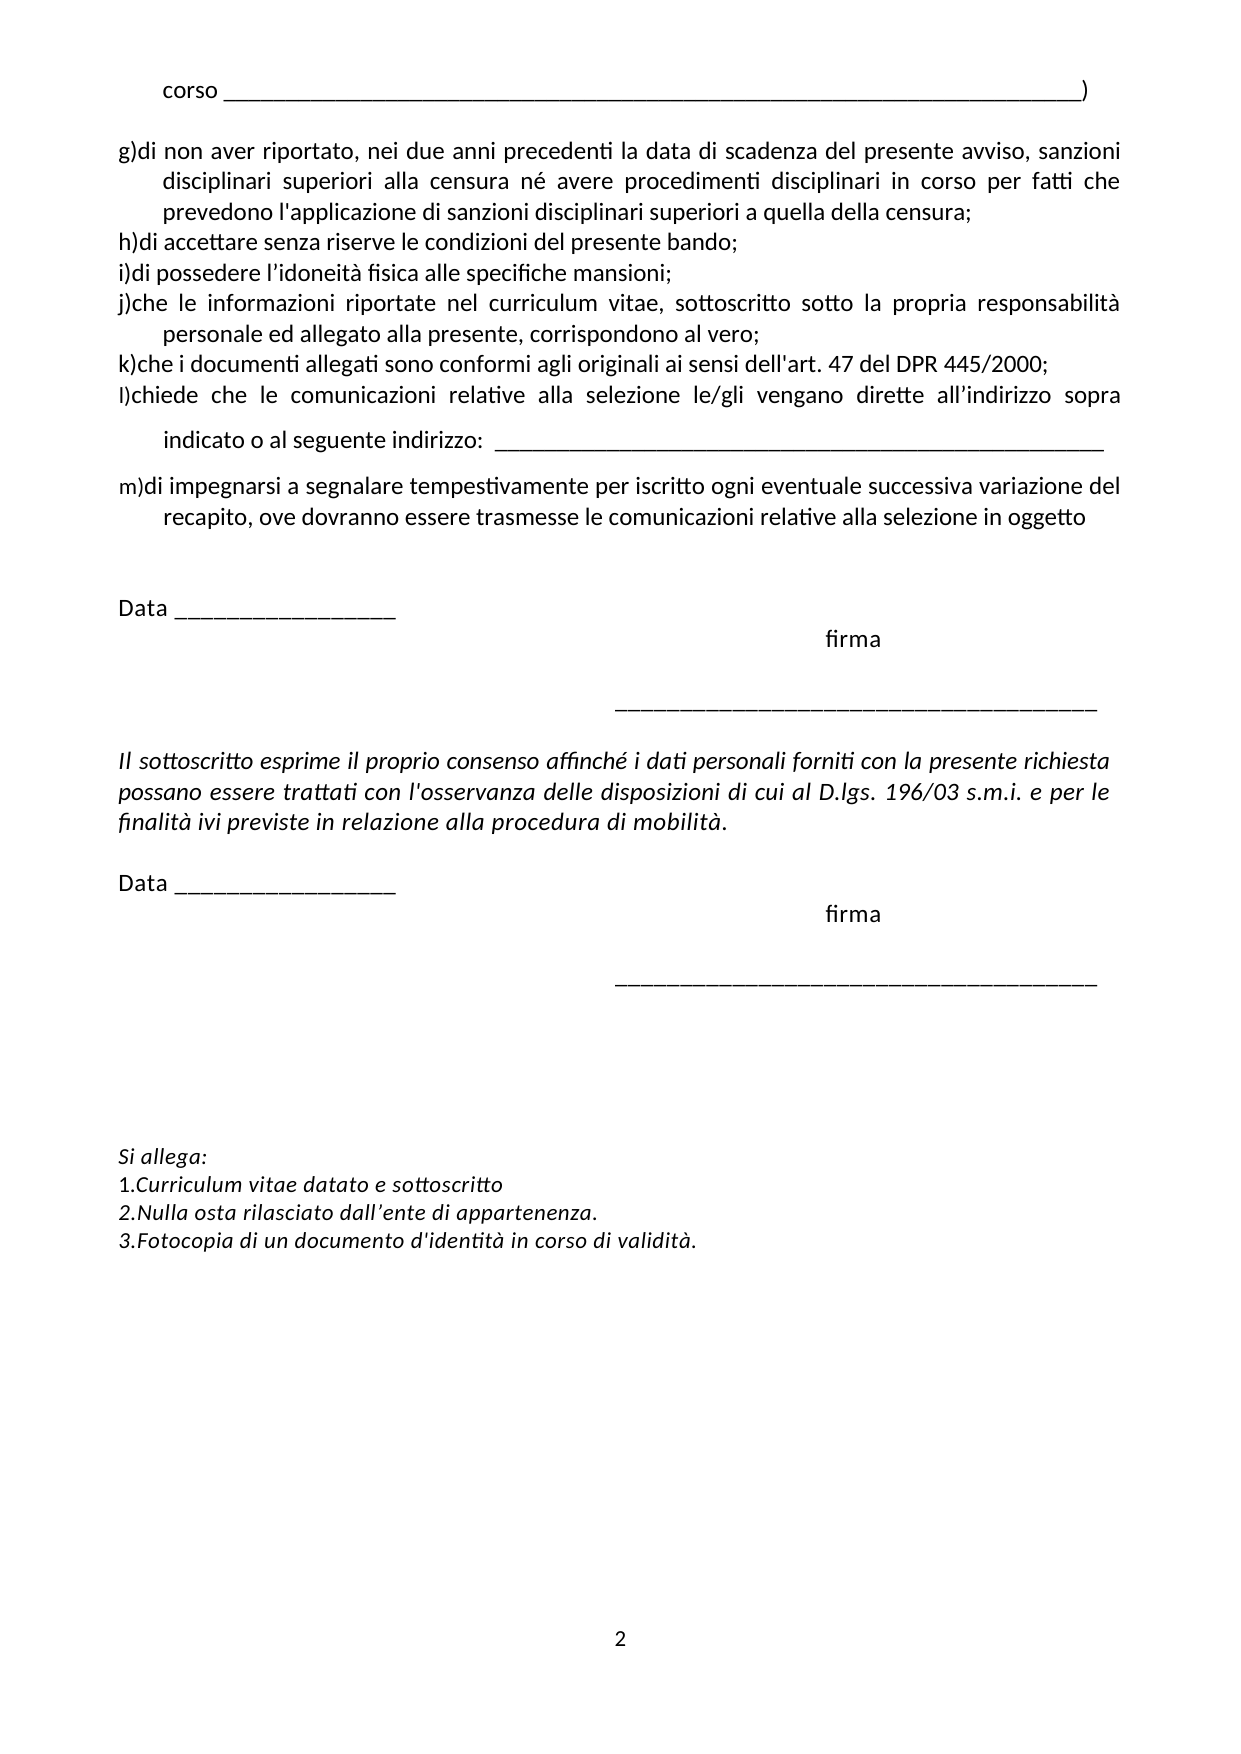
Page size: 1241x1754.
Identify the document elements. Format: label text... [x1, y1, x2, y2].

text firma [591, 898, 1122, 928]
text _____________________________________ [591, 959, 1122, 989]
list Curriculum vitae datato e sottoscritto [118, 1170, 1122, 1198]
list corso _____________________________________________________________________) [118, 74, 1122, 104]
list di impegnarsi a segnalare tempestivamente per iscritto ogni eventuale successiva variazione del recapito, ove dovranno essere trasmesse le comunicazioni relative alla selezione in oggetto [119, 470, 1122, 531]
list di possedere l’idoneità fisica alle specifiche mansioni; [118, 257, 1122, 287]
list che i documenti allegati sono conformi agli originali ai sensi dell'art. 47 del DPR 445/2000; [118, 348, 1122, 379]
text Data _________________ [118, 592, 1122, 623]
list Fotocopia di un documento d'identità in corso di validità. [118, 1226, 1122, 1254]
text Data _________________ [118, 867, 1122, 898]
list di accettare senza riserve le condizioni del presente bando; [118, 226, 1122, 257]
list che le informazioni riportate nel curriculum vitae, sottoscritto sotto la propria responsabilità personale ed allegato alla presente, corrispondono al vero; [118, 287, 1122, 348]
list chiede che le comunicazioni relative alla selezione le/gli vengano dirette all’indirizzo sopra indicato o al seguente indirizzo: _________________________________________________ [119, 379, 1122, 455]
list Nulla osta rilasciato dall’ente di appartenenza. [118, 1198, 1122, 1226]
text Si allega: [118, 1142, 1122, 1170]
text _____________________________________ [591, 684, 1122, 714]
text firma [591, 623, 1122, 653]
text Il sottoscritto esprime il proprio consenso affinché i dati personali forniti con la presente richiesta possano essere trattati con l'osservanza delle disposizioni di cui al D.lgs. 196/03 s.m.i. e per le finalità ivi previste in relazione alla procedura di mobilità. [118, 745, 1114, 837]
list di non aver riportato, nei due anni precedenti la data di scadenza del presente avviso, sanzioni disciplinari superiori alla censura né avere procedimenti disciplinari in corso per fatti che prevedono l'applicazione di sanzioni disciplinari superiori a quella della censura; [118, 135, 1122, 226]
